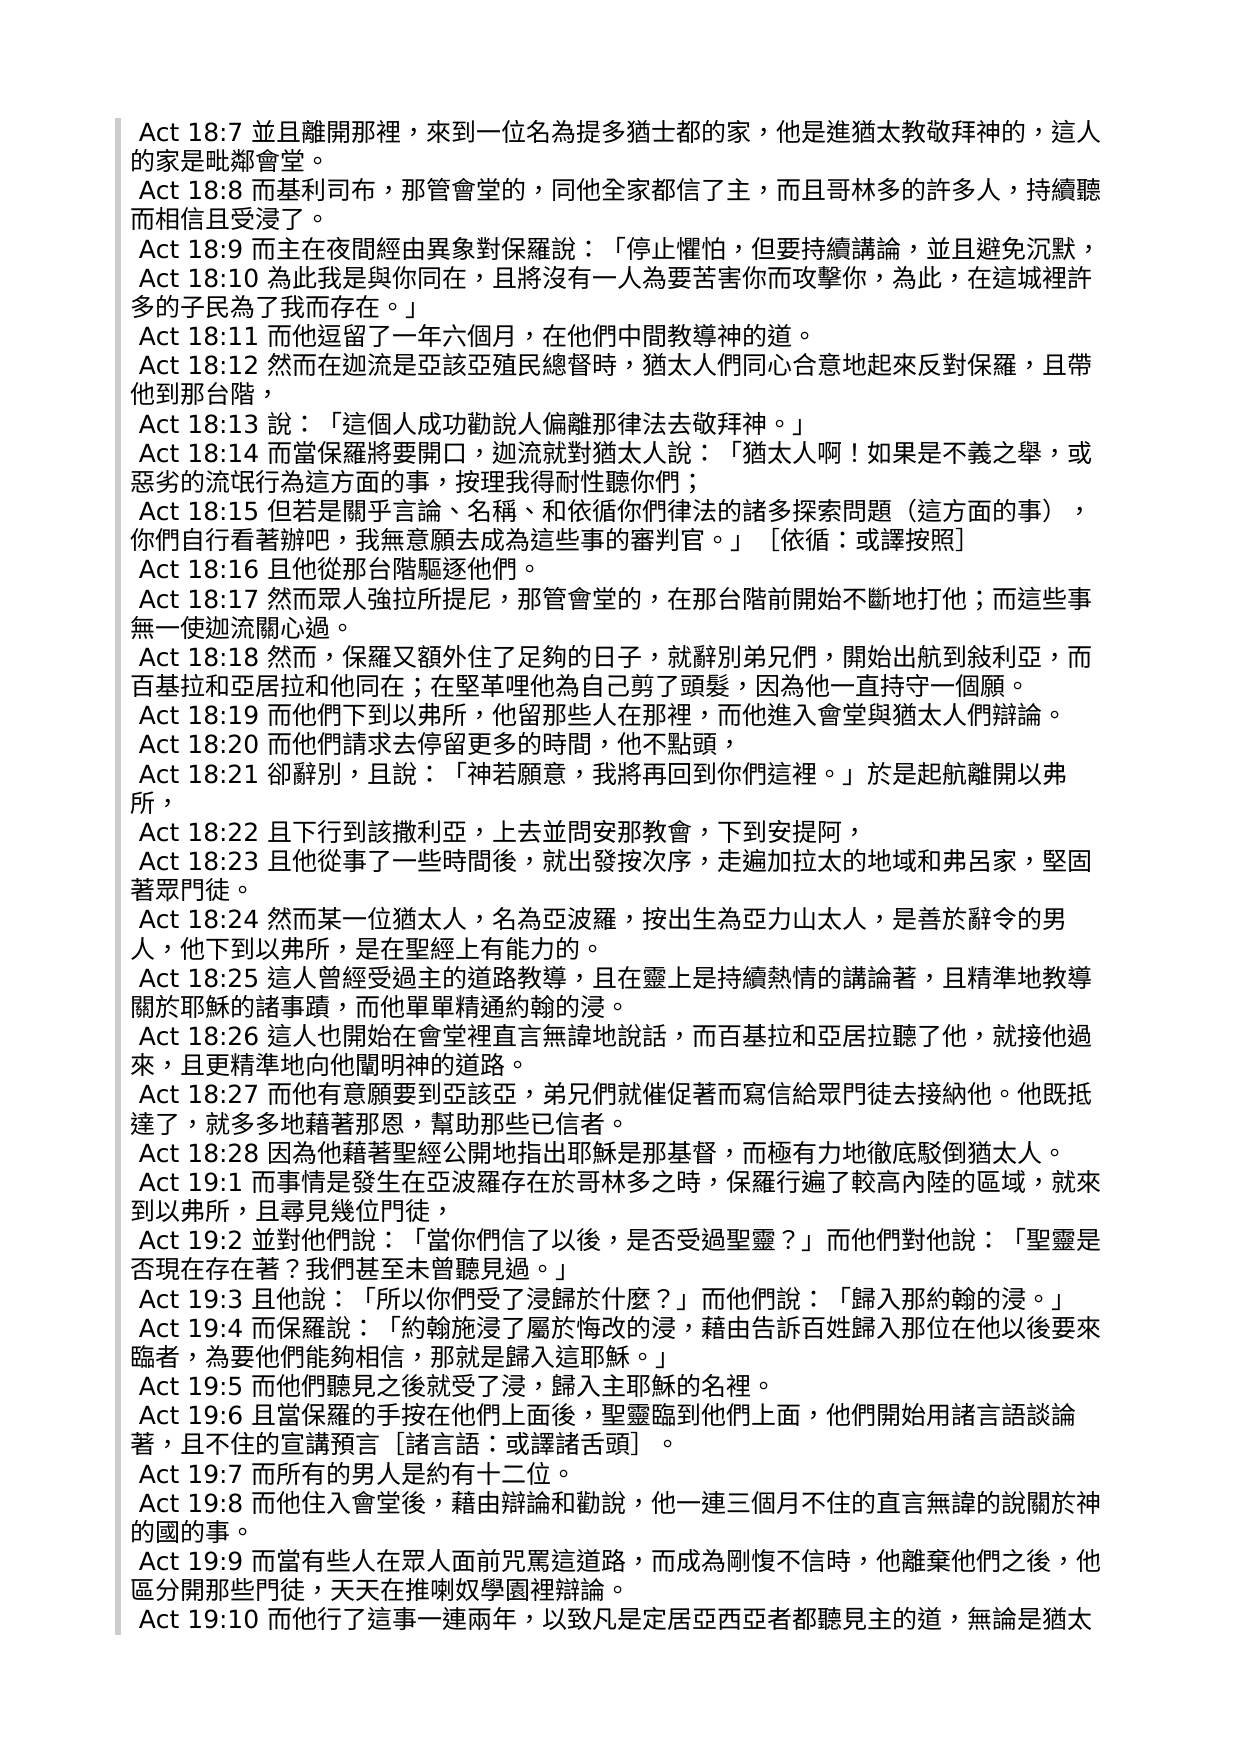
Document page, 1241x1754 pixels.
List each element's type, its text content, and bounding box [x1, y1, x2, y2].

table_header Act 18:7 並且離開那裡，來到一位名為提多猶士都的家，他是進猶太教敬拜神的，這人的家是毗鄰會堂。 Act 18:8 而基利司布，那管會堂的，同他全家都信了主，而且哥林多的許多人，持續聽而相信且受浸了。 Act 18:9 而主在夜間經由異象對保羅說：「停止懼怕，但要持續講論，並且避免沉默， Act 18:10 為此我是與你同在，且將沒有一人為要苦害你而攻擊你，為此，在這城裡許多的子民為了我而存在。」 Act 18:11 而他逗留了一年六個月，在他們中間教導神的道。 Act 18:12 然而在迦流是亞該亞殖民總督時，猶太人們同心合意地起來反對保羅，且帶他到那台階， Act 18:13 說：「這個人成功勸說人偏離那律法去敬拜神。」 Act 18:14 而當保羅將要開口，迦流就對猶太人說：「猶太人啊！如果是不義之舉，或惡劣的流氓行為這方面的事，按理我得耐性聽你們； Act 18:15 但若是關乎言論、名稱、和依循你們律法的諸多探索問題（這方面的事），你們自行看著辦吧，我無意願去成為這些事的審判官。」［依循：或譯按照］ Act 18:16 且他從那台階驅逐他們。 Act 18:17 然而眾人強拉所提尼，那管會堂的，在那台階前開始不斷地打他；而這些事無一使迦流關心過。 Act 18:18 然而，保羅又額外住了足夠的日子，就辭別弟兄們，閞始出航到敍利亞，而百基拉和亞居拉和他同在；在堅革哩他為自己剪了頭髮，因為他一直持守一個願。 Act 18:19 而他們下到以弗所，他留那些人在那裡，而他進入會堂與猶太人們辯論。 Act 18:20 而他們請求去停留更多的時間，他不點頭， Act 18:21 卻辭別，且說：「神若願意，我將再回到你們這裡。」於是起航離開以弗所， Act 18:22 且下行到該撒利亞，上去並問安那教會，下到安提阿， Act 18:23 且他從事了一些時間後，就出發按次序，走遍加拉太的地域和弗呂家，堅固著眾門徒。 Act 18:24 然而某一位猶太人，名為亞波羅，按出生為亞力山太人，是善於辭令的男人，他下到以弗所，是在聖經上有能力的。 Act 18:25 這人曾經受過主的道路教導，且在靈上是持續熱情的講論著，且精準地教導關於耶穌的諸事蹟，而他單單精通約翰的浸。 Act 18:26 這人也開始在會堂裡直言無諱地說話，而百基拉和亞居拉聽了他，就接他過來，且更精準地向他闡明神的道路。 Act 18:27 而他有意願要到亞該亞，弟兄們就催促著而寫信給眾門徒去接納他。他既抵達了，就多多地藉著那恩，幫助那些已信者。 Act 18:28 因為他藉著聖經公開地指出耶穌是那基督，而極有力地徹底駁倒猶太人。 Act 19:1 而事情是發生在亞波羅存在於哥林多之時，保羅行遍了較高內陸的區域，就來到以弗所，且尋見幾位門徒， Act 19:2 並對他們說：「當你們信了以後，是否受過聖靈？」而他們對他說：「聖靈是否現在存在著？我們甚至未曾聽見過。」 Act 19:3 且他說：「所以你們受了浸歸於什麼？」而他們說：「歸入那約翰的浸。」 Act 19:4 而保羅說：「約翰施浸了屬於悔改的浸，藉由告訴百姓歸入那位在他以後要來臨者，為要他們能夠相信，那就是歸入這耶穌。」 Act 19:5 而他們聽見之後就受了浸，歸入主耶穌的名裡。 Act 19:6 且當保羅的手按在他們上面後，聖靈臨到他們上面，他們開始用諸言語談論著，且不住的宣講預言［諸言語：或譯諸舌頭］。 Act 19:7 而所有的男人是約有十二位。 Act 19:8 而他住入會堂後，藉由辯論和勸說，他一連三個月不住的直言無諱的說關於神的國的事。 Act 19:9 而當有些人在眾人面前咒罵這道路，而成為剛愎不信時，他離棄他們之後，他區分開那些門徒，天天在推喇奴學園裡辯論。 Act 19:10 而他行了這事一連兩年，以致凡是定居亞西亞者都聽見主的道，無論是猶太 [121, 118, 1122, 1635]
